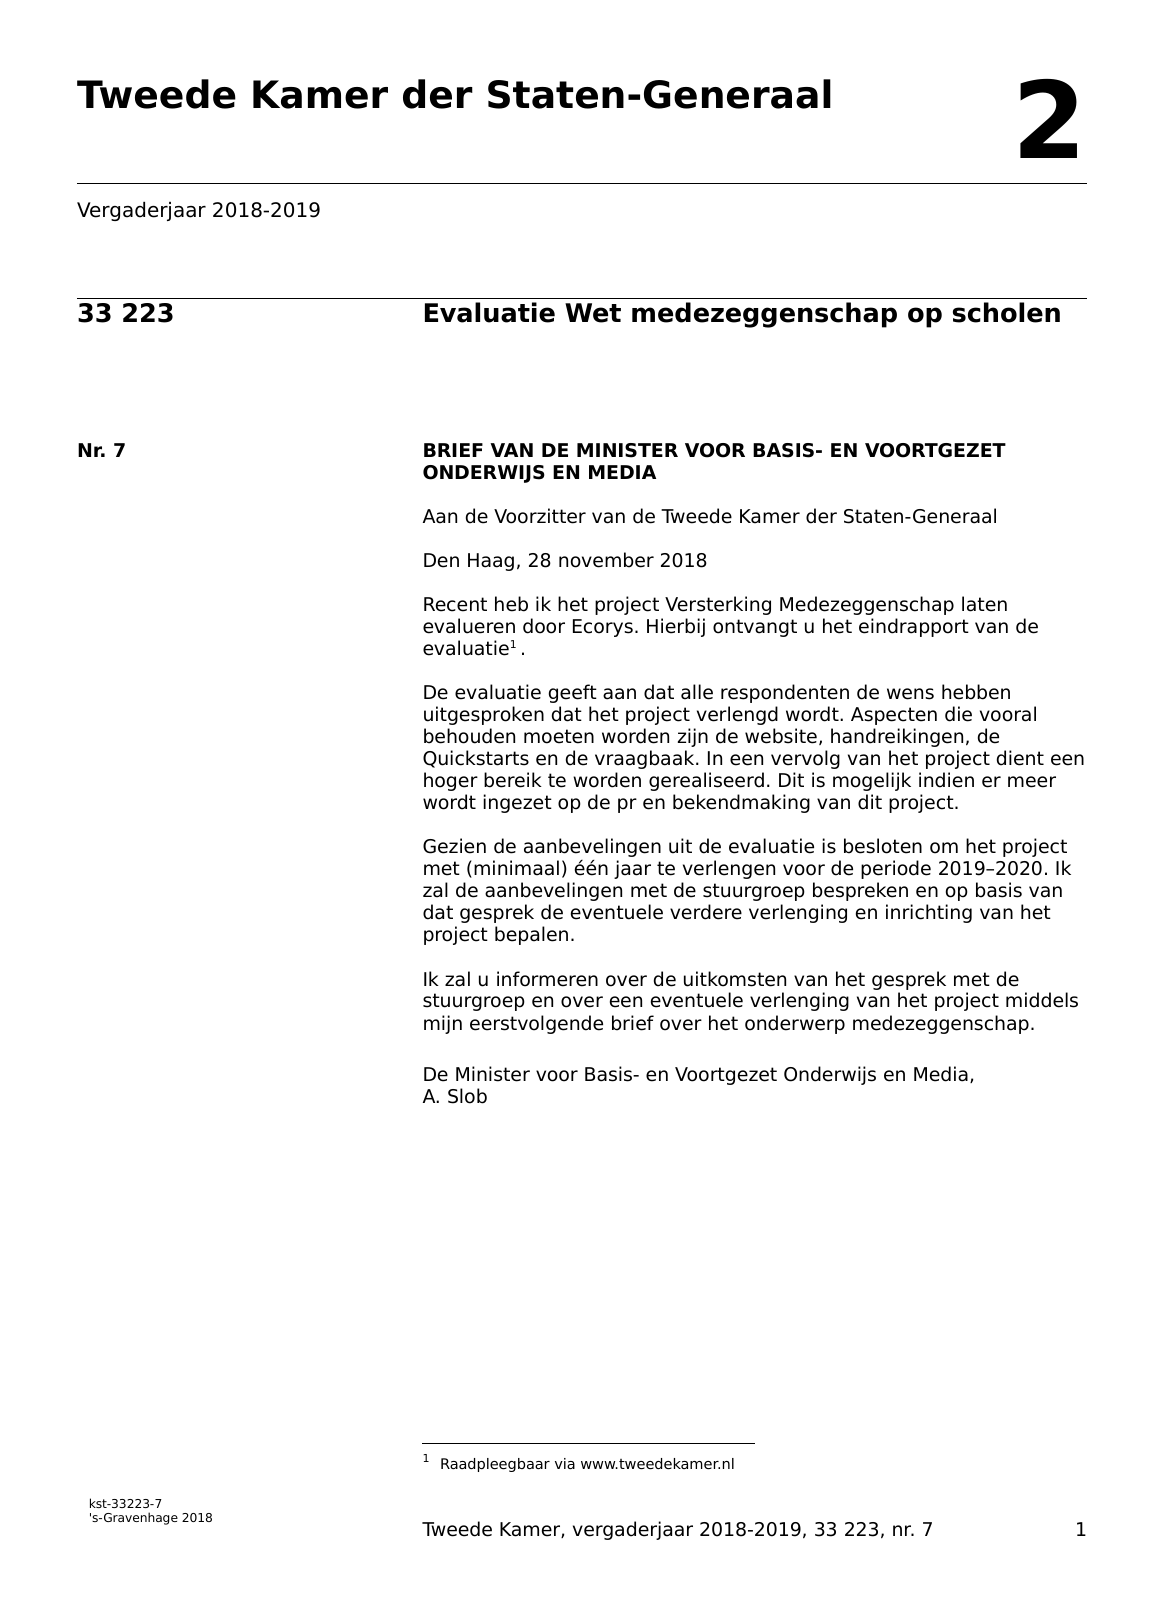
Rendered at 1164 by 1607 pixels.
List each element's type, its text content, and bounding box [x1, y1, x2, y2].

table_header Tweede Kamer der Staten-Generaal [77, 59, 886, 183]
subtitle 33 223 Evaluatie Wet medezeggenschap op scholen [77, 299, 1087, 329]
table_header 2 [886, 59, 1087, 183]
text 's-Gravenhage 2018 [88, 1511, 323, 1525]
table_cell Vergaderjaar 2018-2019 [77, 184, 1087, 298]
text De evaluatie geeft aan dat alle respondenten de wens hebben uitgesproken dat het project verlengd wordt. Aspecten die vooral behouden moeten worden zijn de website, handreikingen, de Quickstarts en de vraagbaak. In een vervolg van het project dient een hoger bereik te worden gerealiseerd. Dit is mogelijk indien er meer wordt ingezet op de pr en bekendmaking van dit project. [422, 682, 1087, 814]
text Aan de Voorzitter van de Tweede Kamer der Staten-Generaal [422, 506, 1087, 528]
text Raadpleegbaar via www.tweedekamer.nl [422, 1452, 1087, 1474]
subtitle Nr. 7 BRIEF VAN DE MINISTER VOOR BASIS- EN VOORTGEZET ONDERWIJS EN MEDIA [77, 440, 1087, 484]
text De Minister voor Basis- en Voortgezet Onderwijs en Media, A. Slob [422, 1064, 1087, 1108]
text kst-33223-7 [88, 1497, 323, 1511]
text Ik zal u informeren over de uitkomsten van het gesprek met de stuurgroep en over een eventuele verlenging van het project middels mijn eerstvolgende brief over het onderwerp medezeggenschap. [422, 968, 1087, 1034]
text Recent heb ik het project Versterking Medezeggenschap laten evalueren door Ecorys. Hierbij ontvangt u het eindrapport van de evaluatie. [422, 594, 1087, 660]
text Gezien de aanbevelingen uit de evaluatie is besloten om het project met (minimaal) één jaar te verlengen voor de periode 2019–2020. Ik zal de aanbevelingen met de stuurgroep bespreken en op basis van dat gesprek de eventuele verdere verlenging en inrichting van het project bepalen. [422, 836, 1087, 946]
text Den Haag, 28 november 2018 [422, 550, 1087, 572]
